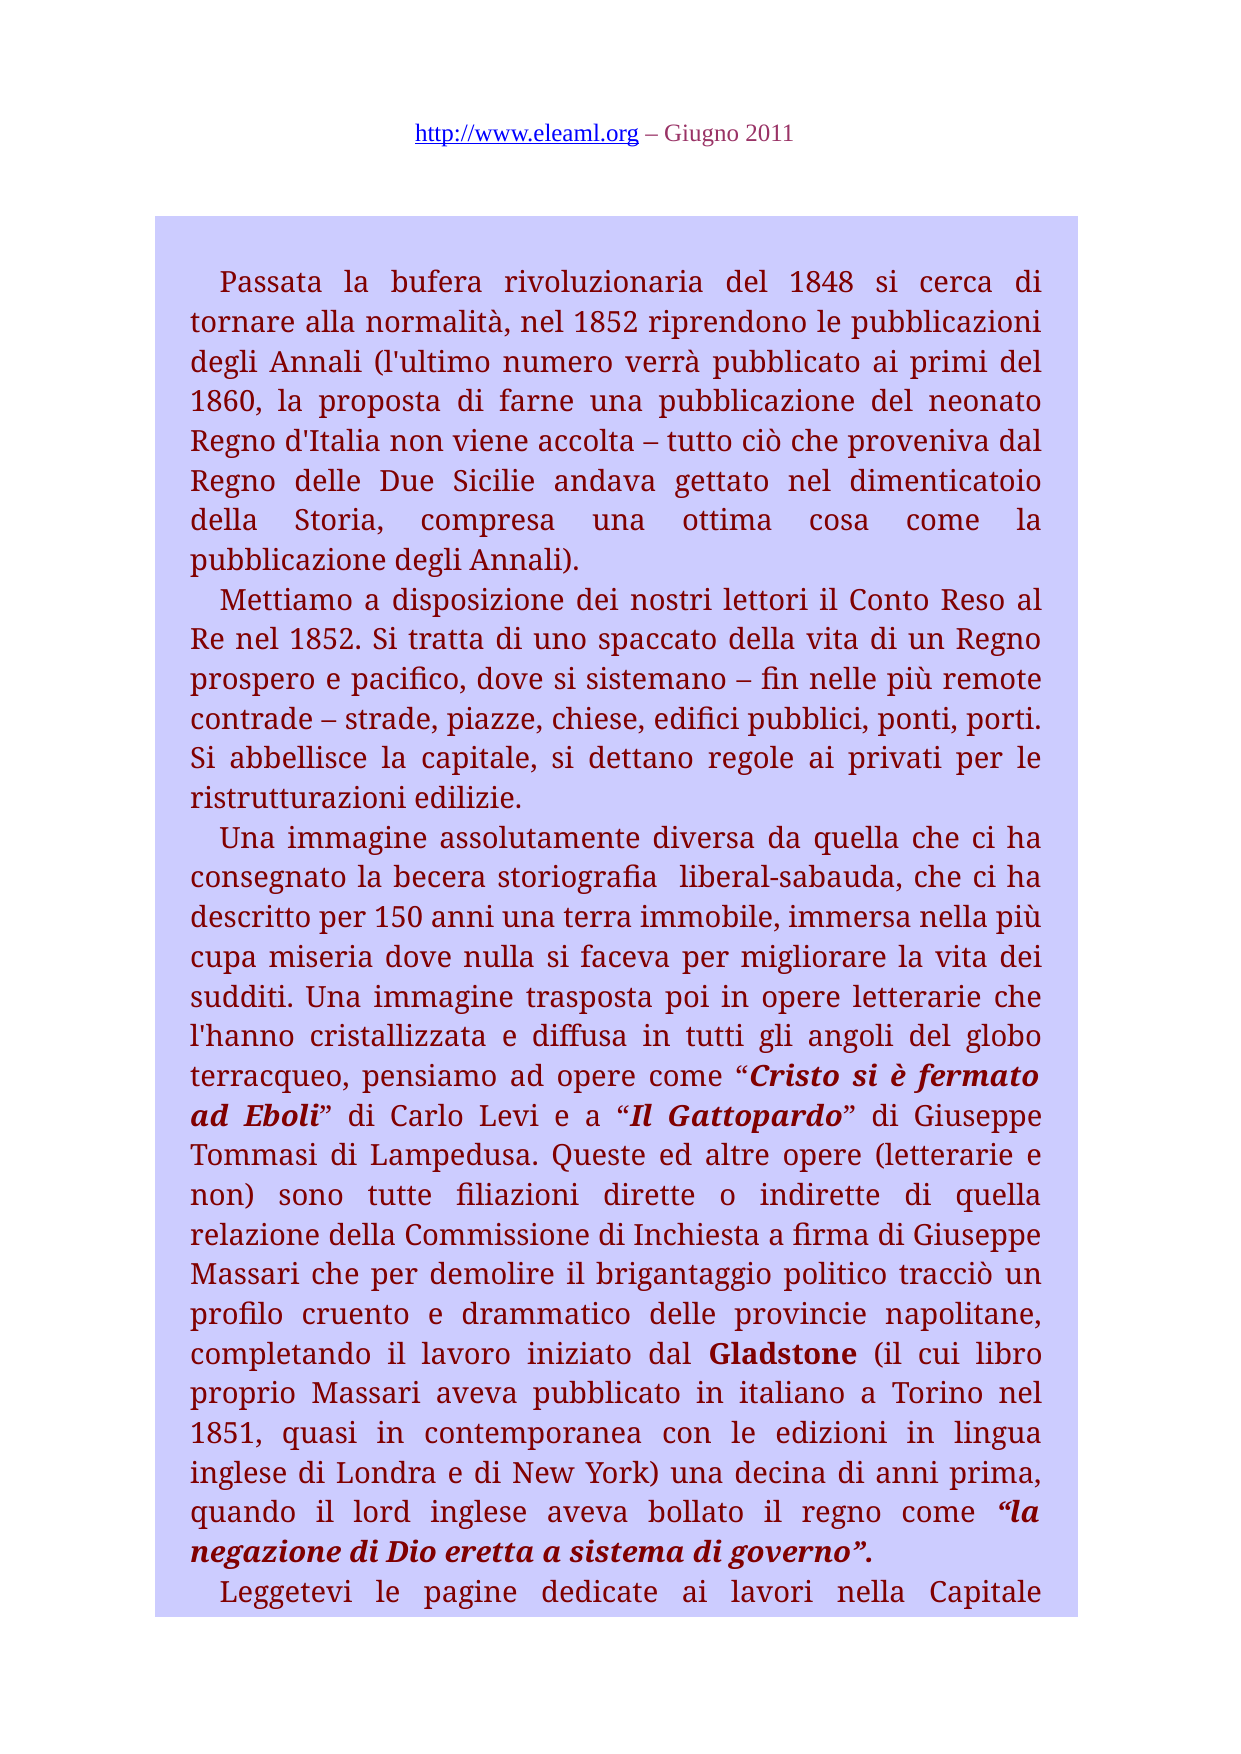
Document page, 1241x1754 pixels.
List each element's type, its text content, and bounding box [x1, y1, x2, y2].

table_header Passata la bufera rivoluzionaria del 1848 si cerca di tornare alla normalità, nel 1852 riprendono le pubblicazioni degli Annali (l'ultimo numero verrà pubblicato ai primi del 1860, la proposta di farne una pubblicazione del neonato Regno d'Italia non viene accolta – tutto ciò che proveniva dal Regno delle Due Sicilie andava gettato nel dimenticatoio della Storia, compresa una ottima cosa come la pubblicazione degli Annali). Mettiamo a disposizione dei nostri lettori il Conto Reso al Re nel 1852. Si tratta di uno spaccato della vita di un Regno prospero e pacifico, dove si sistemano – fin nelle più remote contrade – strade, piazze, chiese, edifici pubblici, ponti, porti. Si abbellisce la capitale, si dettano regole ai privati per le ristrutturazioni edilizie. Una immagine assolutamente diversa da quella che ci ha consegnato la becera storiografia liberal-sabauda, che ci ha descritto per 150 anni una terra immobile, immersa nella più cupa miseria dove nulla si faceva per migliorare la vita dei sudditi. Una immagine trasposta poi in opere letterarie che l'hanno cristallizzata e diffusa in tutti gli angoli del globo terracqueo, pensiamo ad opere come “Cristo si è fermato ad Eboli” di Carlo Levi e a “Il Gattopardo” di Giuseppe Tommasi di Lampedusa. Queste ed altre opere (letterarie e non) sono tutte filiazioni dirette o indirette di quella relazione della Commissione di Inchiesta a firma di Giuseppe Massari che per demolire il brigantaggio politico tracciò un profilo cruento e drammatico delle provincie napolitane, completando il lavoro iniziato dal Gladstone (il cui libro proprio Massari aveva pubblicato in italiano a Torino nel 1851, quasi in contemporanea con le edizioni in lingua inglese di Londra e di New York) una decina di anni prima, quando il lord inglese aveva bollato il regno come “la negazione di Dio eretta a sistema di governo”. Leggetevi le pagine dedicate ai lavori nella Capitale [155, 216, 1078, 1617]
